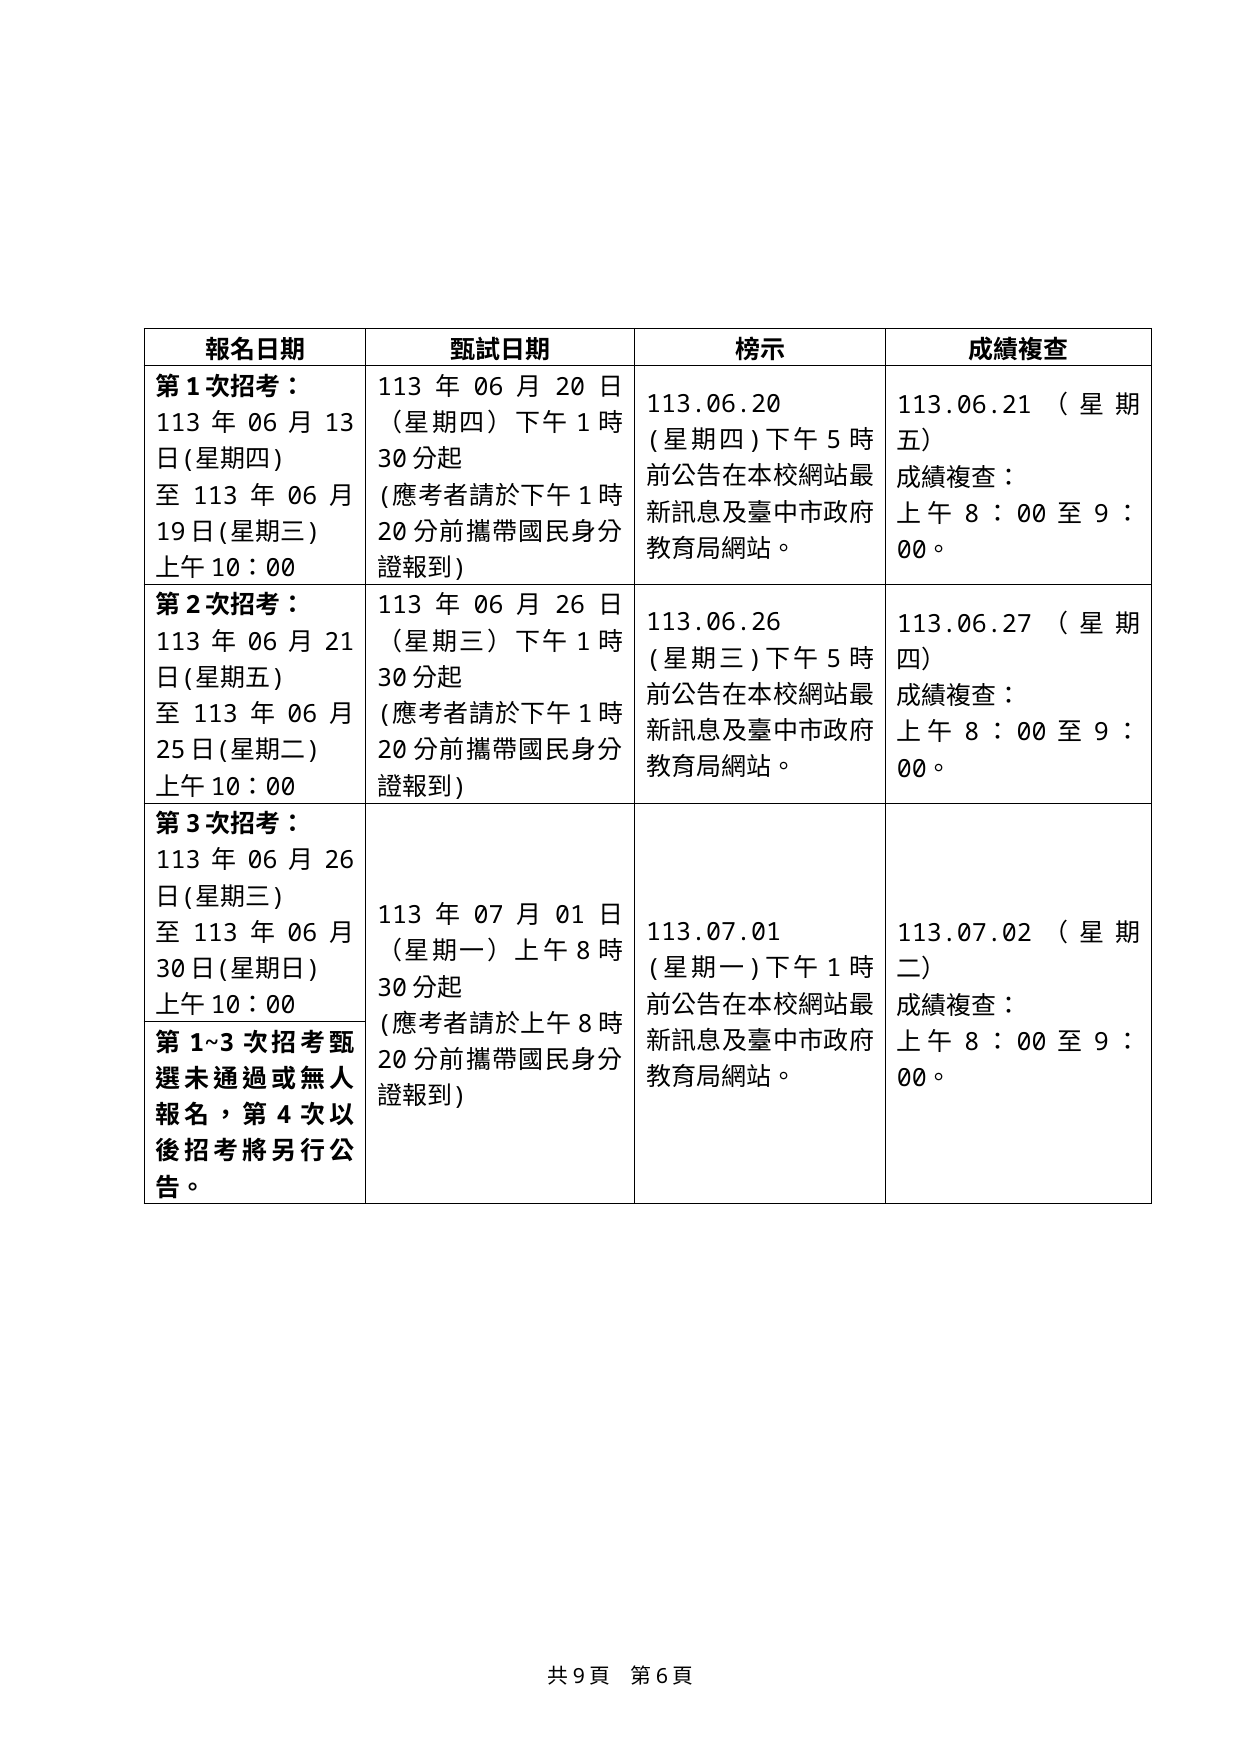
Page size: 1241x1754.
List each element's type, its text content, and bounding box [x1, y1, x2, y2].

table_cell 113.07.02（星期二） 成績複查： 上午8：00至9：00。 [886, 804, 1151, 1203]
table_cell 第1次招考： 113年06月13日(星期四) 至113年06月19日(星期三) 上午10：00 [145, 366, 365, 584]
table_cell 113年06月26日（星期三）下午1時30分起 (應考者請於下午1時20分前攜帶國民身分證報到) [366, 585, 634, 802]
table_header 榜示 [635, 329, 885, 365]
table_cell 第2次招考： 113年06月21日(星期五) 至113年06月25日(星期二) 上午10：00 [145, 585, 365, 802]
table_cell 113.06.20 (星期四)下午5時前公告在本校網站最新訊息及臺中市政府教育局網站。 [635, 366, 885, 584]
table_cell 113.06.27（星期四） 成績複查： 上午8：00至9：00。 [886, 585, 1151, 802]
table_cell 113年06月20日（星期四）下午1時30分起 (應考者請於下午1時20分前攜帶國民身分證報到) [366, 366, 634, 584]
table_cell 第3次招考： 113年06月26日(星期三) 至113年06月30日(星期日) 上午10：00 [145, 804, 365, 1021]
table_header 成績複查 [886, 329, 1151, 365]
table_header 甄試日期 [366, 329, 634, 365]
table_cell 113.06.21（星期五） 成績複查： 上午8：00至9：00。 [886, 366, 1151, 584]
table_cell 第1~3次招考甄選未通過或無人報名，第4次以後招考將另行公告。 [145, 1022, 365, 1203]
table_cell 113年07月01日（星期一）上午8時30分起 (應考者請於上午8時20分前攜帶國民身分證報到) [366, 804, 634, 1203]
table_cell 113.06.26 (星期三)下午5時前公告在本校網站最新訊息及臺中市政府教育局網站。 [635, 585, 885, 802]
table_header 報名日期 [145, 329, 365, 365]
table_cell 113.07.01 (星期一)下午1時前公告在本校網站最新訊息及臺中市政府教育局網站。 [635, 804, 885, 1203]
